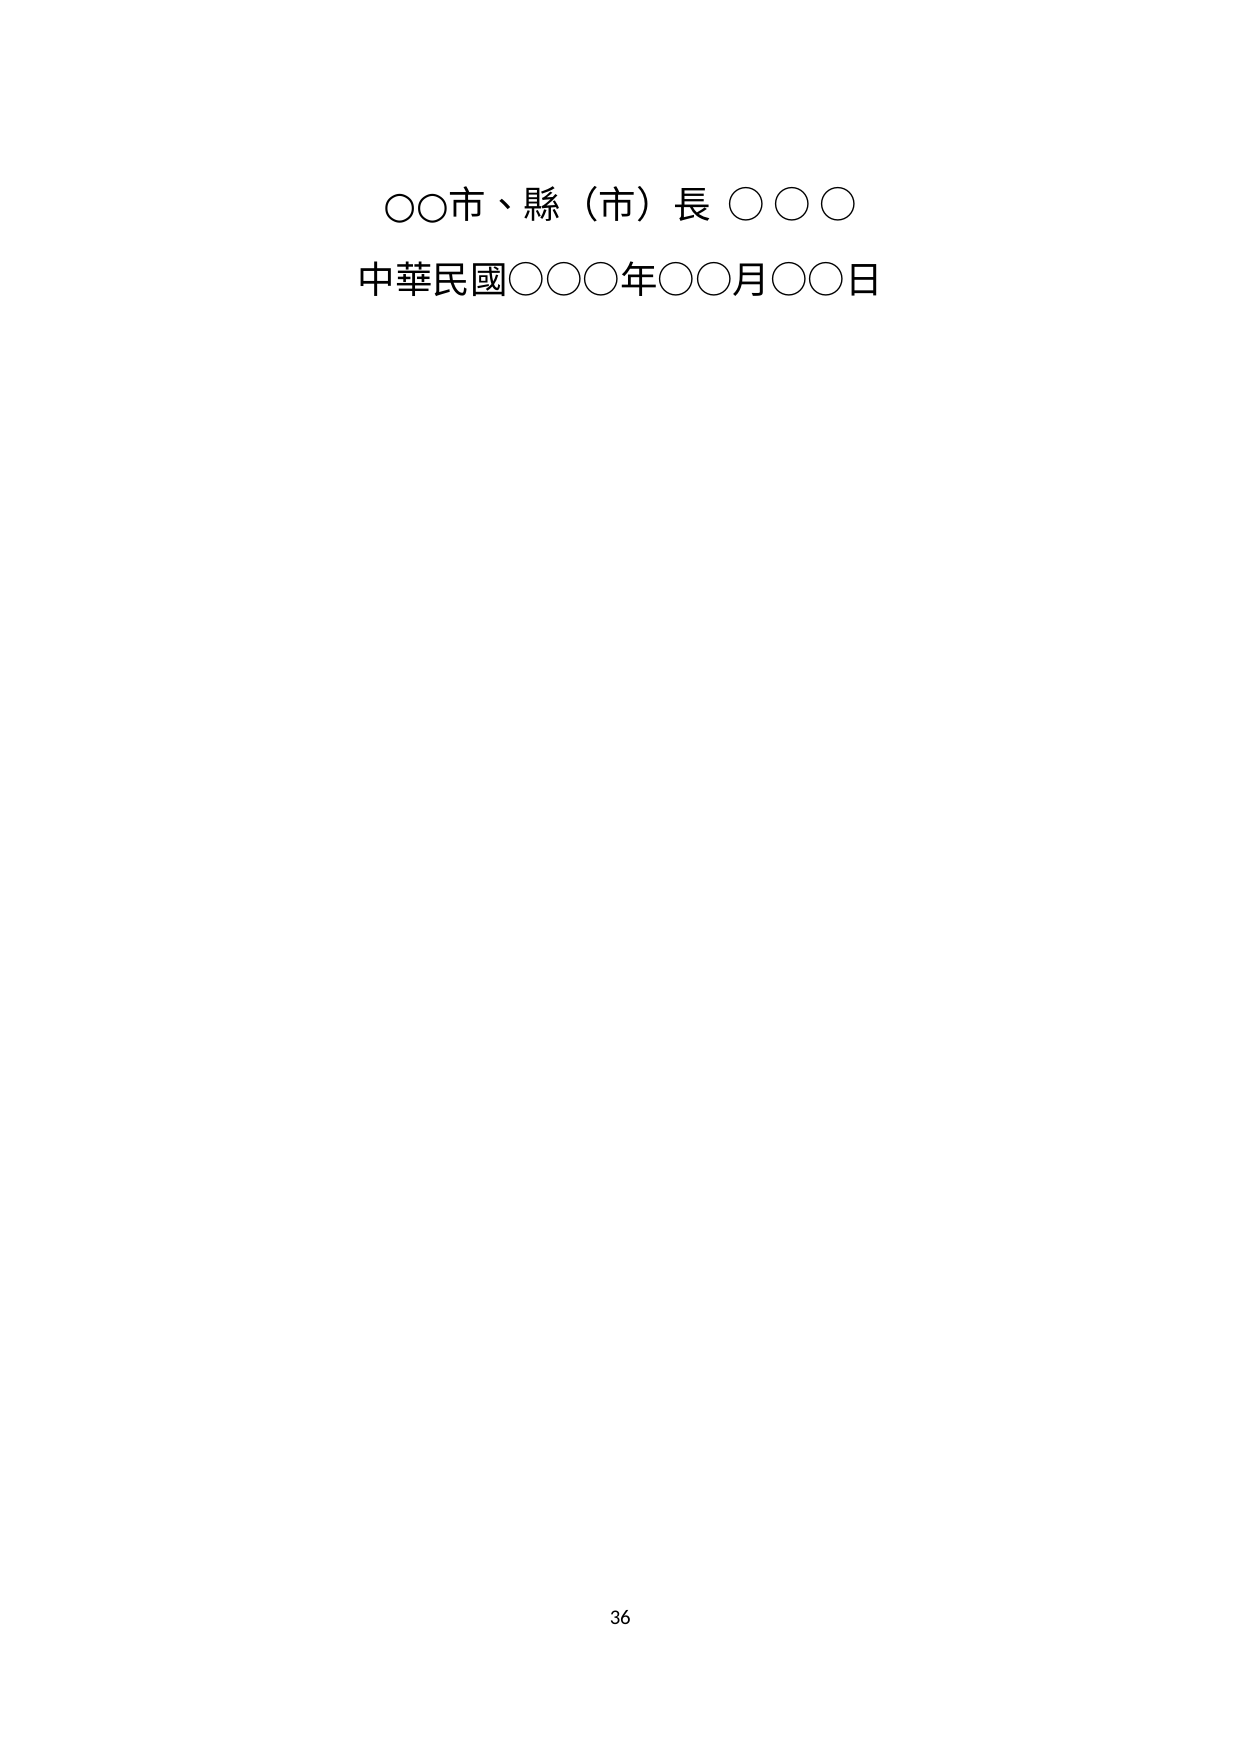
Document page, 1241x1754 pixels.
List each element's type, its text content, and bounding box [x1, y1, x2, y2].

text 中華民國○○○年○○月○○日 [118, 239, 1122, 314]
text ○○市、縣（市）長 ○ ○ ○ [118, 164, 1122, 239]
